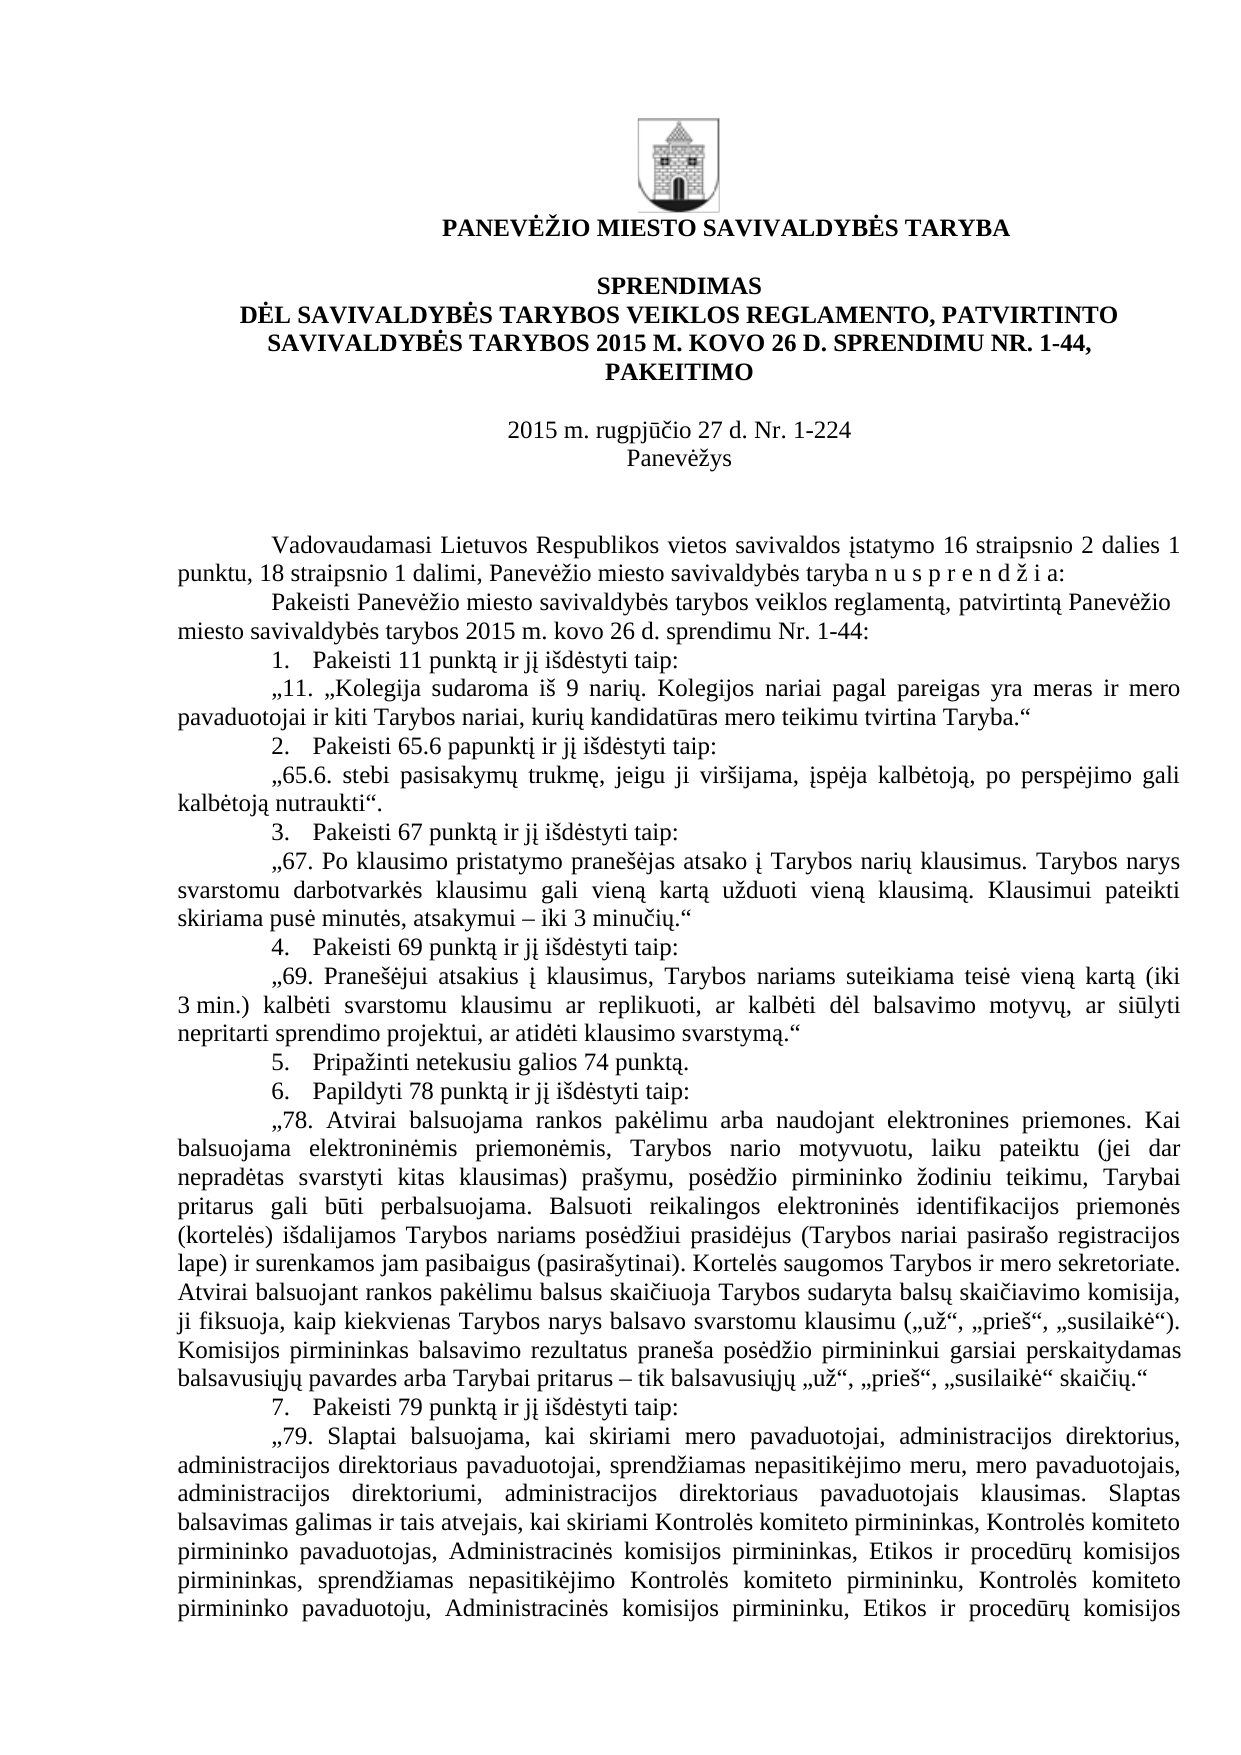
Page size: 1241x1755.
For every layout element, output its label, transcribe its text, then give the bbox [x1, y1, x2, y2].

text 4. Pakeisti 69 punktą ir jį išdėstyti taip: [177, 932, 1181, 961]
subtitle SPRENDIMAS [177, 271, 1181, 300]
text „78. Atvirai balsuojama rankos pakėlimu arba naudojant elektronines priemones. Kai balsuojama elektroninėmis priemonėmis, Tarybos nario motyvuotu, laiku pateiktu (jei dar nepradėtas svarstyti kitas klausimas) prašymu, posėdžio pirmininko žodiniu teikimu, Tarybai pritarus gali būti perbalsuojama. Balsuoti reikalingos elektroninės identifikacijos priemonės (kortelės) išdalijamos Tarybos nariams posėdžiui prasidėjus (Tarybos nariai pasirašo registracijos lape) ir surenkamos jam pasibaigus (pasirašytinai). Kortelės saugomos Tarybos ir mero sekretoriate. Atvirai balsuojant rankos pakėlimu balsus skaičiuoja Tarybos sudaryta balsų skaičiavimo komisija, ji fiksuoja, kaip kiekvienas Tarybos narys balsavo svarstomu klausimu („už“, „prieš“, „susilaikė“). Komisijos pirmininkas balsavimo rezultatus praneša posėdžio pirmininkui garsiai perskaitydamas balsavusiųjų pavardes arba Tarybai pritarus – tik balsavusiųjų „už“, „prieš“, „susilaikė“ skaičių.“ [177, 1105, 1181, 1392]
text „67. Po klausimo pristatymo pranešėjas atsako į Tarybos narių klausimus. Tarybos narys svarstomu darbotvarkės klausimu gali vieną kartą užduoti vieną klausimą. Klausimui pateikti skiriama pusė minutės, atsakymui – iki 3 minučių.“ [177, 846, 1181, 932]
text Vadovaudamasi Lietuvos Respublikos vietos savivaldos įstatymo 16 straipsnio 2 dalies 1 punktu, 18 straipsnio 1 dalimi, Panevėžio miesto savivaldybės taryba n u s p r e n d ž i a: [177, 530, 1181, 587]
subtitle Panevėžys [177, 443, 1181, 472]
text 2. Pakeisti 65.6 papunktį ir jį išdėstyti taip: [177, 731, 1171, 760]
text 6. Papildyti 78 punktą ir jį išdėstyti taip: [177, 1076, 1181, 1105]
text DĖL SAVIVALDYBĖS TARYBOS VEIKLOS REGLAMENTO, PATVIRTINTO SAVIVALDYBĖS TARYBOS 2015 M. KOVO 26 D. SPRENDIMU NR. 1-44, [177, 300, 1181, 357]
text PANEVĖŽIO MIESTO SAVIVALDYBĖS TARYBA [177, 213, 1181, 242]
text 5. Pripažinti netekusiu galios 74 punktą. [177, 1047, 1181, 1076]
text 7. Pakeisti 79 punktą ir jį išdėstyti taip: [177, 1392, 1181, 1421]
text Pakeisti Panevėžio miesto savivaldybės tarybos veiklos reglamentą, patvirtintą Panevėžio miesto savivaldybės tarybos 2015 m. kovo 26 d. sprendimu Nr. 1-44: [177, 587, 1171, 645]
text 1. Pakeisti 11 punktą ir jį išdėstyti taip: [177, 645, 1181, 673]
text „79. Slaptai balsuojama, kai skiriami mero pavaduotojai, administracijos direktorius, administracijos direktoriaus pavaduotojai, sprendžiamas nepasitikėjimo meru, mero pavaduotojais, administracijos direktoriumi, administracijos direktoriaus pavaduotojais klausimas. Slaptas balsavimas galimas ir tais atvejais, kai skiriami Kontrolės komiteto pirmininkas, Kontrolės komiteto pirmininko pavaduotojas, Administracinės komisijos pirmininkas, Etikos ir procedūrų komisijos pirmininkas, sprendžiamas nepasitikėjimo Kontrolės komiteto pirmininku, Kontrolės komiteto pirmininko pavaduotoju, Administracinės komisijos pirmininku, Etikos ir procedūrų komisijos [177, 1421, 1181, 1622]
text 3. Pakeisti 67 punktą ir jį išdėstyti taip: [177, 817, 1181, 846]
text PAKEITIMO [177, 357, 1181, 386]
text „69. Pranešėjui atsakius į klausimus, Tarybos nariams suteikiama teisė vieną kartą (iki 3 min.) kalbėti svarstomu klausimu ar replikuoti, ar kalbėti dėl balsavimo motyvų, ar siūlyti nepritarti sprendimo projektui, ar atidėti klausimo svarstymą.“ [177, 961, 1181, 1047]
text „65.6. stebi pasisakymų trukmę, jeigu ji viršijama, įspėja kalbėtoją, po perspėjimo gali kalbėtoją nutraukti“. [177, 760, 1181, 817]
text „11. „Kolegija sudaroma iš 9 narių. Kolegijos nariai pagal pareigas yra meras ir mero pavaduotojai ir kiti Tarybos nariai, kurių kandidatūras mero teikimu tvirtina Taryba.“ [177, 673, 1181, 731]
text 2015 m. rugpjūčio 27 d. Nr. 1-224 [177, 415, 1181, 443]
